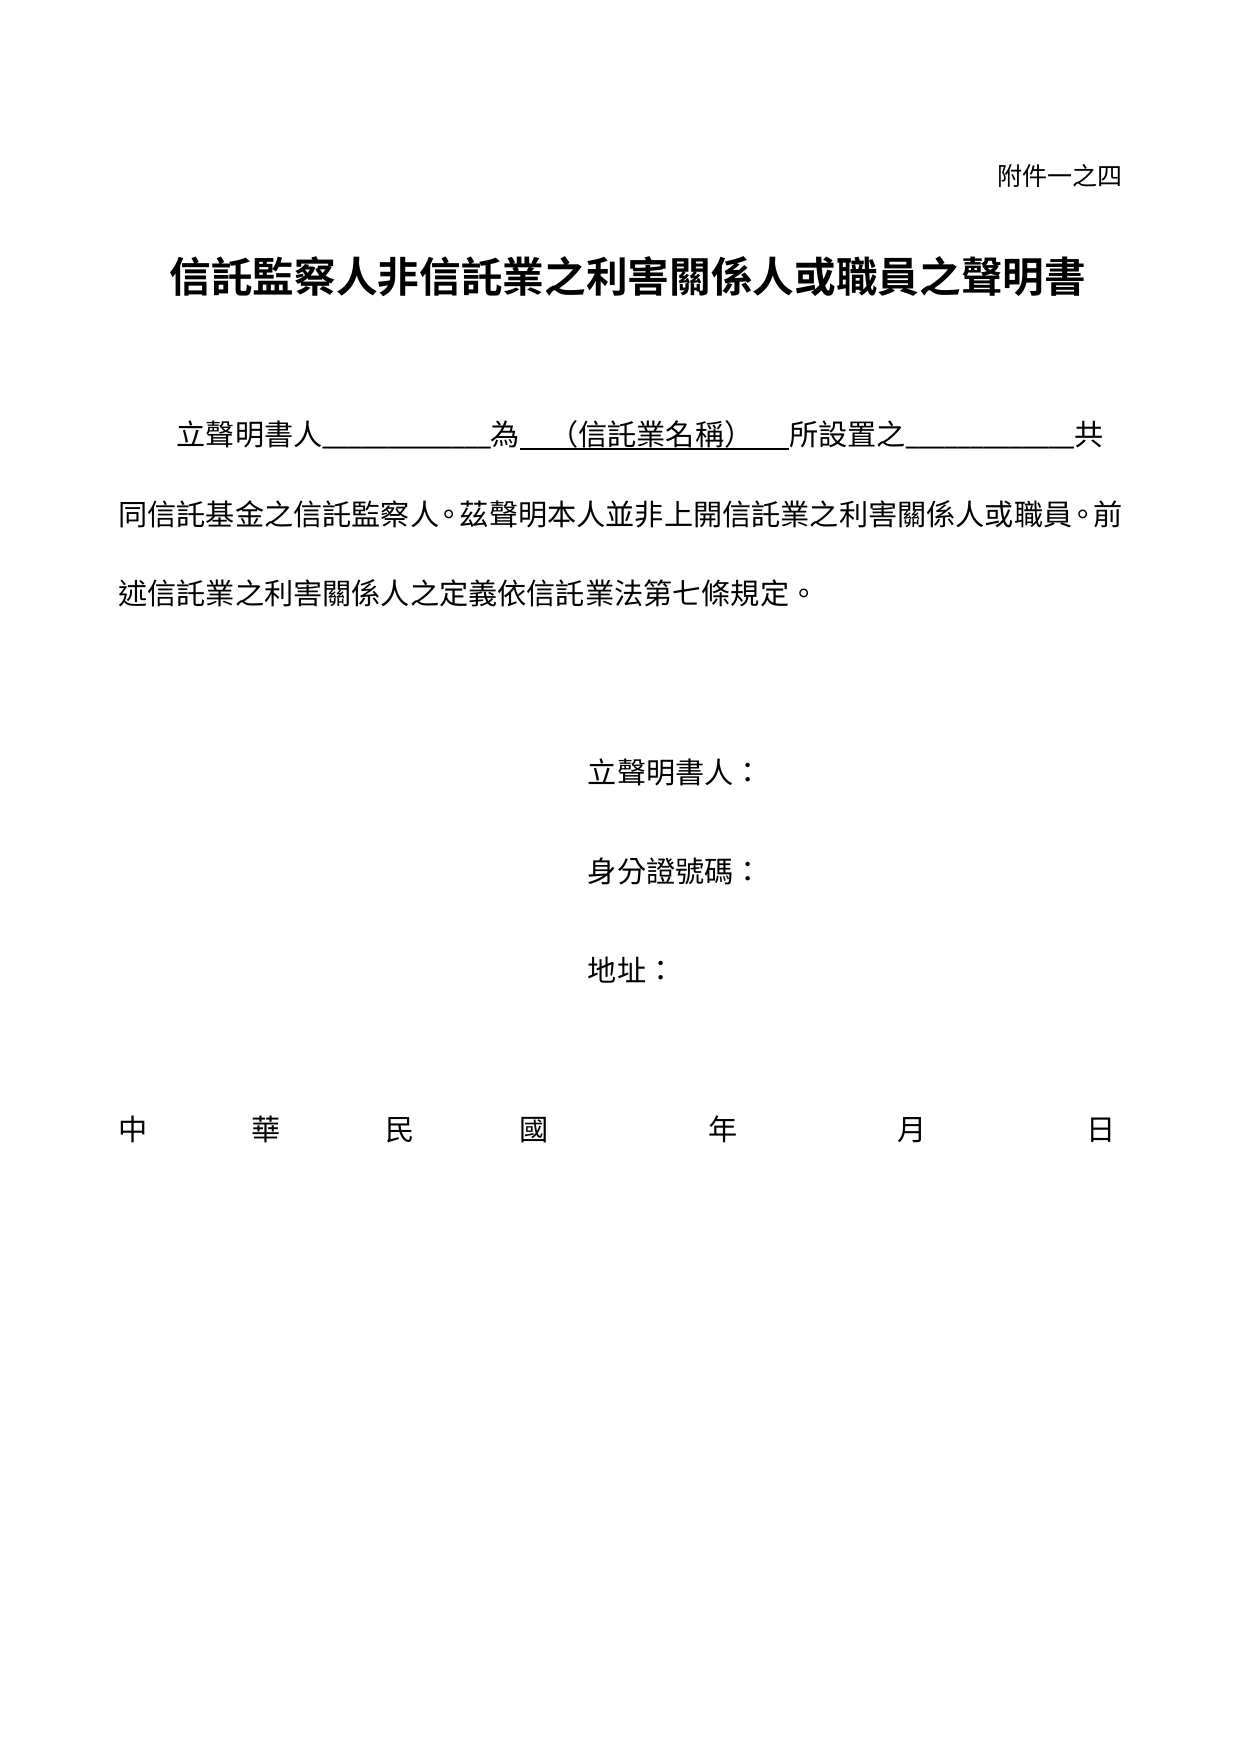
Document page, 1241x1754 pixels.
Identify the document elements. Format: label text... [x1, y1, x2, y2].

table_cell 地址： [585, 909, 1110, 1008]
text 中 華 民 國 年 月 日 [118, 1088, 1122, 1167]
text 附件一之四 [118, 155, 1122, 195]
table_header 立聲明書人： [585, 711, 1110, 810]
text 立聲明書人_____________為 （信託業名稱） 所設置之_____________共同信託基金之信託監察人。茲聲明本人並非上開信託業之利害關係人或職員。前述信託業之利害關係人之定義依信託業法第七條規定。 [118, 393, 1122, 631]
table_cell 身分證號碼： [585, 810, 1110, 909]
text 信託監察人非信託業之利害關係人或職員之聲明書 [133, 234, 1122, 314]
